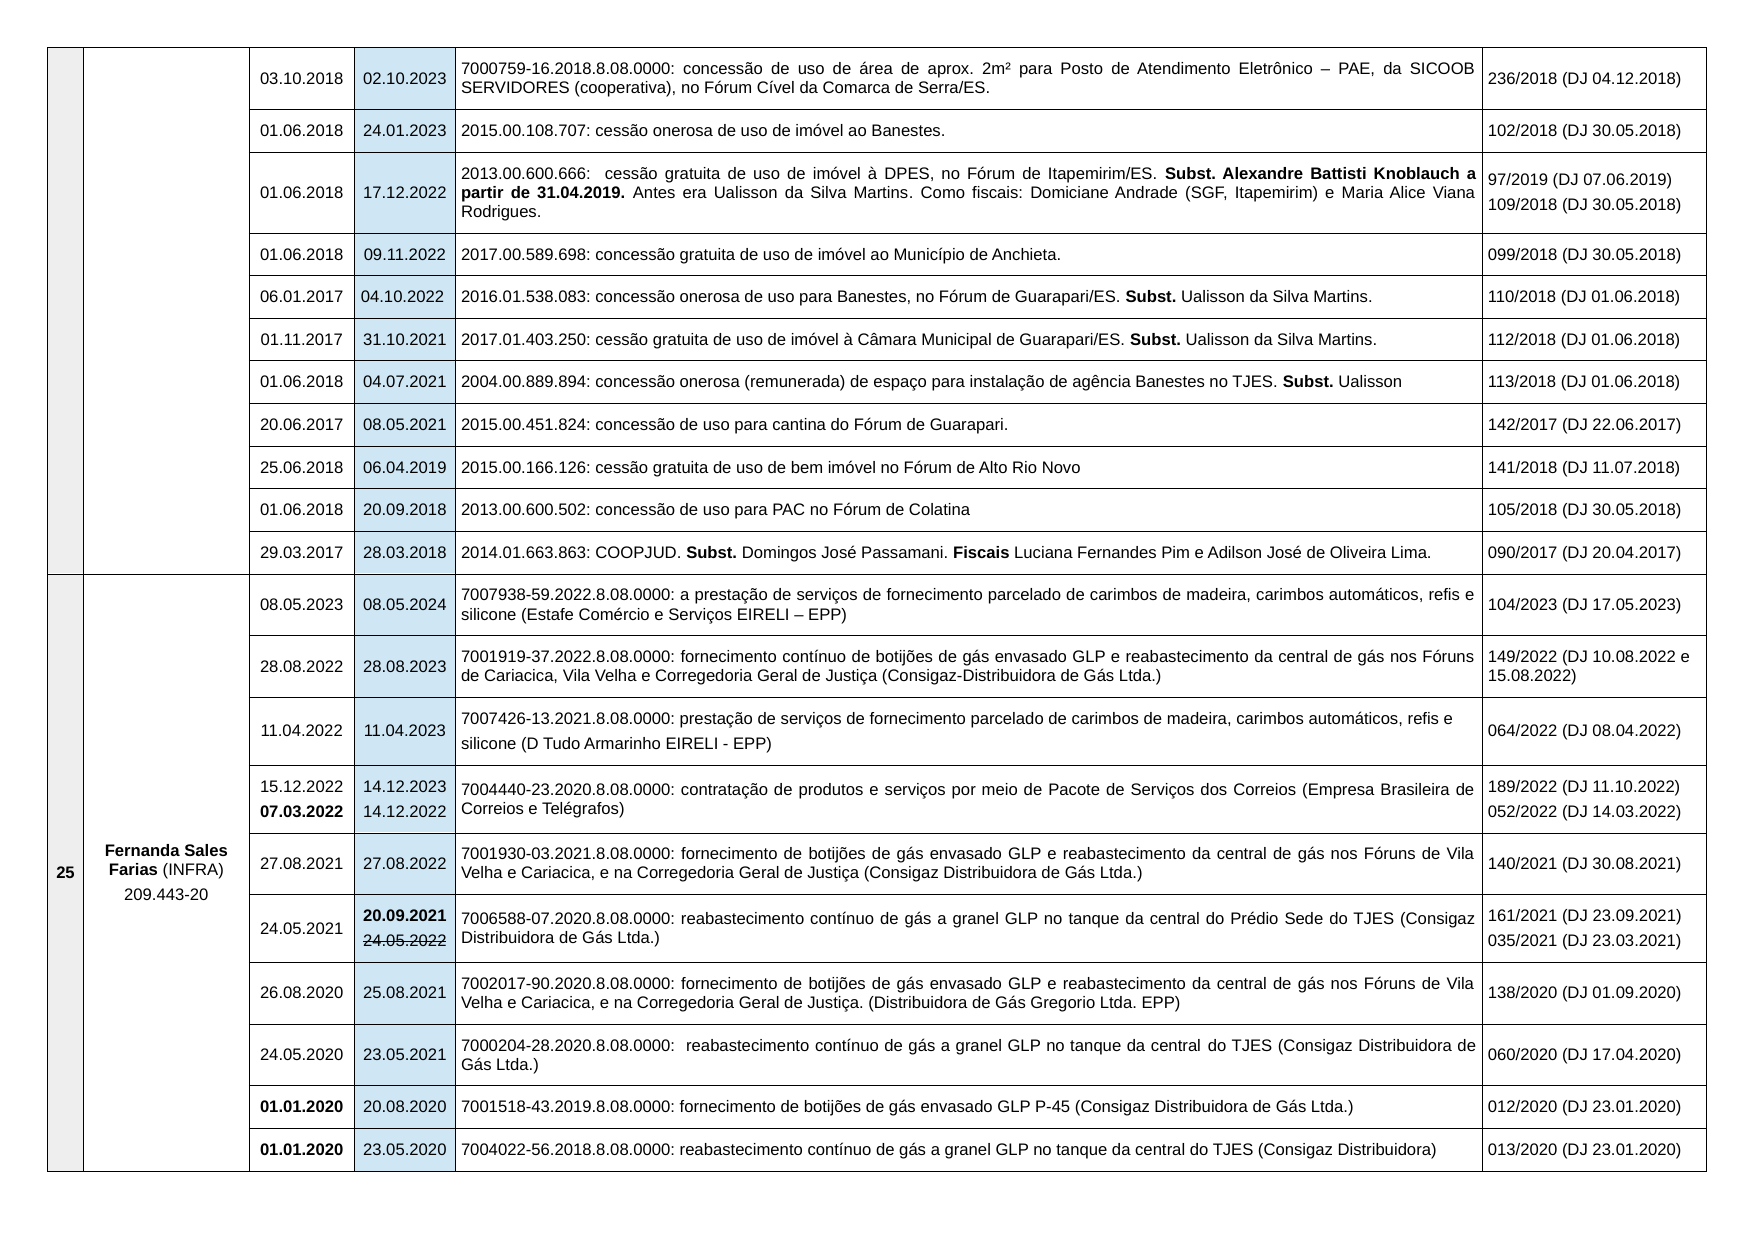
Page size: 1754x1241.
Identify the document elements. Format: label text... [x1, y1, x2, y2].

table_cell 01.06.2018 [250, 153, 354, 233]
table_cell 140/2021 (DJ 30.08.2021) [1483, 834, 1706, 894]
table_cell 161/2021 (DJ 23.09.2021) 035/2021 (DJ 23.03.2021) [1483, 895, 1706, 962]
table_cell 2017.00.589.698: concessão gratuita de uso de imóvel ao Município de Anchieta. [456, 234, 1482, 275]
table_cell 97/2019 (DJ 07.06.2019) 109/2018 (DJ 30.05.2018) [1483, 153, 1706, 233]
table_cell 04.10.2022 [355, 276, 455, 318]
table_cell 01.01.2020 [250, 1129, 354, 1171]
table_cell 060/2020 (DJ 17.04.2020) [1483, 1025, 1706, 1085]
table_cell 7002017-90.2020.8.08.0000: fornecimento de botijões de gás envasado GLP e reabastecimento da central de gás nos Fóruns de Vila Velha e Cariacica, e na Corregedoria Geral de Justiça. (Distribuidora de Gás Gregorio Ltda. EPP) [456, 963, 1482, 1024]
table_cell 105/2018 (DJ 30.05.2018) [1483, 489, 1706, 531]
table_cell 27.08.2021 [250, 834, 354, 894]
table_cell 11.04.2022 [250, 698, 354, 765]
table_cell 01.06.2018 [250, 234, 354, 275]
table_cell 099/2018 (DJ 30.05.2018) [1483, 234, 1706, 275]
table_cell 01.06.2018 [250, 110, 354, 152]
table_cell 2015.00.108.707: cessão onerosa de uso de imóvel ao Banestes. [456, 110, 1482, 152]
table_cell 2017.01.403.250: cessão gratuita de uso de imóvel à Câmara Municipal de Guarapari/ES. Subst. Ualisson da Silva Martins. [456, 319, 1482, 360]
table_cell 142/2017 (DJ 22.06.2017) [1483, 404, 1706, 446]
table_cell 08.05.2021 [355, 404, 455, 446]
table_cell 2013.00.600.666: cessão gratuita de uso de imóvel à DPES, no Fórum de Itapemirim/ES. Subst. Alexandre Battisti Knoblauch a partir de 31.04.2019. Antes era Ualisson da Silva Martins. Como fiscais: Domiciane Andrade (SGF, Itapemirim) e Maria Alice Viana Rodrigues. [456, 153, 1482, 233]
table_cell 2016.01.538.083: concessão onerosa de uso para Banestes, no Fórum de Guarapari/ES. Subst. Ualisson da Silva Martins. [456, 276, 1482, 318]
table_cell 7004440-23.2020.8.08.0000: contratação de produtos e serviços por meio de Pacote de Serviços dos Correios (Empresa Brasileira de Correios e Telégrafos) [456, 766, 1482, 832]
table_cell 7001919-37.2022.8.08.0000: fornecimento contínuo de botijões de gás envasado GLP e reabastecimento da central de gás nos Fóruns de Cariacica, Vila Velha e Corregedoria Geral de Justiça (Consigaz-Distribuidora de Gás Ltda.) [456, 636, 1482, 697]
table_cell 141/2018 (DJ 11.07.2018) [1483, 447, 1706, 488]
table_cell 138/2020 (DJ 01.09.2020) [1483, 963, 1706, 1024]
table_cell 7001930-03.2021.8.08.0000: fornecimento de botijões de gás envasado GLP e reabastecimento da central de gás nos Fóruns de Vila Velha e Cariacica, e na Corregedoria Geral de Justiça (Consigaz Distribuidora de Gás Ltda.) [456, 834, 1482, 894]
table_cell 236/2018 (DJ 04.12.2018) [1483, 48, 1706, 109]
table_cell 20.06.2017 [250, 404, 354, 446]
table_cell 7007426-13.2021.8.08.0000: prestação de serviços de fornecimento parcelado de carimbos de madeira, carimbos automáticos, refis e silicone (D Tudo Armarinho EIRELI - EPP) [456, 698, 1482, 765]
table_cell 7001518-43.2019.8.08.0000: fornecimento de botijões de gás envasado GLP P-45 (Consigaz Distribuidora de Gás Ltda.) [456, 1086, 1482, 1128]
table_cell 24.05.2021 [250, 895, 354, 962]
table_cell 112/2018 (DJ 01.06.2018) [1483, 319, 1706, 360]
table_cell 25.08.2021 [355, 963, 455, 1024]
table_cell 24.05.2020 [250, 1025, 354, 1085]
table_cell 149/2022 (DJ 10.08.2022 e 15.08.2022) [1483, 636, 1706, 697]
table_cell 2015.00.451.824: concessão de uso para cantina do Fórum de Guarapari. [456, 404, 1482, 446]
table_cell 06.04.2019 [355, 447, 455, 488]
table_cell 7000759-16.2018.8.08.0000: concessão de uso de área de aprox. 2m² para Posto de Atendimento Eletrônico – PAE, da SICOOB SERVIDORES (cooperativa), no Fórum Cível da Comarca de Serra/ES. [456, 48, 1482, 109]
table_cell [48, 48, 83, 573]
table_cell [84, 48, 249, 573]
table_cell 189/2022 (DJ 11.10.2022) 052/2022 (DJ 14.03.2022) [1483, 766, 1706, 832]
table_cell 24.01.2023 [355, 110, 455, 152]
table_cell 013/2020 (DJ 23.01.2020) [1483, 1129, 1706, 1171]
table_cell 7007938-59.2022.8.08.0000: a prestação de serviços de fornecimento parcelado de carimbos de madeira, carimbos automáticos, refis e silicone (Estafe Comércio e Serviços EIRELI – EPP) [456, 575, 1482, 635]
table_cell 29.03.2017 [250, 532, 354, 573]
table_cell 23.05.2020 [355, 1129, 455, 1171]
table_cell 20.08.2020 [355, 1086, 455, 1128]
table_cell 113/2018 (DJ 01.06.2018) [1483, 361, 1706, 403]
table_cell 27.08.2022 [355, 834, 455, 894]
table_cell 090/2017 (DJ 20.04.2017) [1483, 532, 1706, 573]
table_cell 14.12.2023 14.12.2022 [355, 766, 455, 832]
table_cell 08.05.2023 [250, 575, 354, 635]
table_cell 7004022-56.2018.8.08.0000: reabastecimento contínuo de gás a granel GLP no tanque da central do TJES (Consigaz Distribuidora) [456, 1129, 1482, 1171]
table_cell 08.05.2024 [355, 575, 455, 635]
table_cell 2014.01.663.863: COOPJUD. Subst. Domingos José Passamani. Fiscais Luciana Fernandes Pim e Adilson José de Oliveira Lima. [456, 532, 1482, 573]
table_cell 2004.00.889.894: concessão onerosa (remunerada) de espaço para instalação de agência Banestes no TJES. Subst. Ualisson [456, 361, 1482, 403]
table_cell 06.01.2017 [250, 276, 354, 318]
table_cell 2015.00.166.126: cessão gratuita de uso de bem imóvel no Fórum de Alto Rio Novo [456, 447, 1482, 488]
table_cell 01.11.2017 [250, 319, 354, 360]
table_cell Fernanda Sales Farias (INFRA) 209.443-20 [84, 575, 249, 1171]
table_cell 012/2020 (DJ 23.01.2020) [1483, 1086, 1706, 1128]
table_cell 20.09.2018 [355, 489, 455, 531]
table_cell 01.06.2018 [250, 361, 354, 403]
table_cell 25 [48, 575, 83, 1171]
table_cell 2013.00.600.502: concessão de uso para PAC no Fórum de Colatina [456, 489, 1482, 531]
table_cell 23.05.2021 [355, 1025, 455, 1085]
table_cell 04.07.2021 [355, 361, 455, 403]
table_cell 28.03.2018 [355, 532, 455, 573]
table_cell 31.10.2021 [355, 319, 455, 360]
table_cell 7006588-07.2020.8.08.0000: reabastecimento contínuo de gás a granel GLP no tanque da central do Prédio Sede do TJES (Consigaz Distribuidora de Gás Ltda.) [456, 895, 1482, 962]
table_cell 104/2023 (DJ 17.05.2023) [1483, 575, 1706, 635]
table_cell 17.12.2022 [355, 153, 455, 233]
table_cell 26.08.2020 [250, 963, 354, 1024]
table_cell 28.08.2023 [355, 636, 455, 697]
table_cell 102/2018 (DJ 30.05.2018) [1483, 110, 1706, 152]
table_cell 01.01.2020 [250, 1086, 354, 1128]
table_cell 7000204-28.2020.8.08.0000: reabastecimento contínuo de gás a granel GLP no tanque da central do TJES (Consigaz Distribuidora de Gás Ltda.) [456, 1025, 1482, 1085]
table_cell 25.06.2018 [250, 447, 354, 488]
table_cell 02.10.2023 [355, 48, 455, 109]
table_cell 01.06.2018 [250, 489, 354, 531]
table_cell 064/2022 (DJ 08.04.2022) [1483, 698, 1706, 765]
table_cell 20.09.2021 24.05.2022 [355, 895, 455, 962]
table_cell 09.11.2022 [355, 234, 455, 275]
table_cell 110/2018 (DJ 01.06.2018) [1483, 276, 1706, 318]
table_cell 28.08.2022 [250, 636, 354, 697]
table_cell 03.10.2018 [250, 48, 354, 109]
table_cell 11.04.2023 [355, 698, 455, 765]
table_cell 15.12.2022 07.03.2022 [250, 766, 354, 832]
